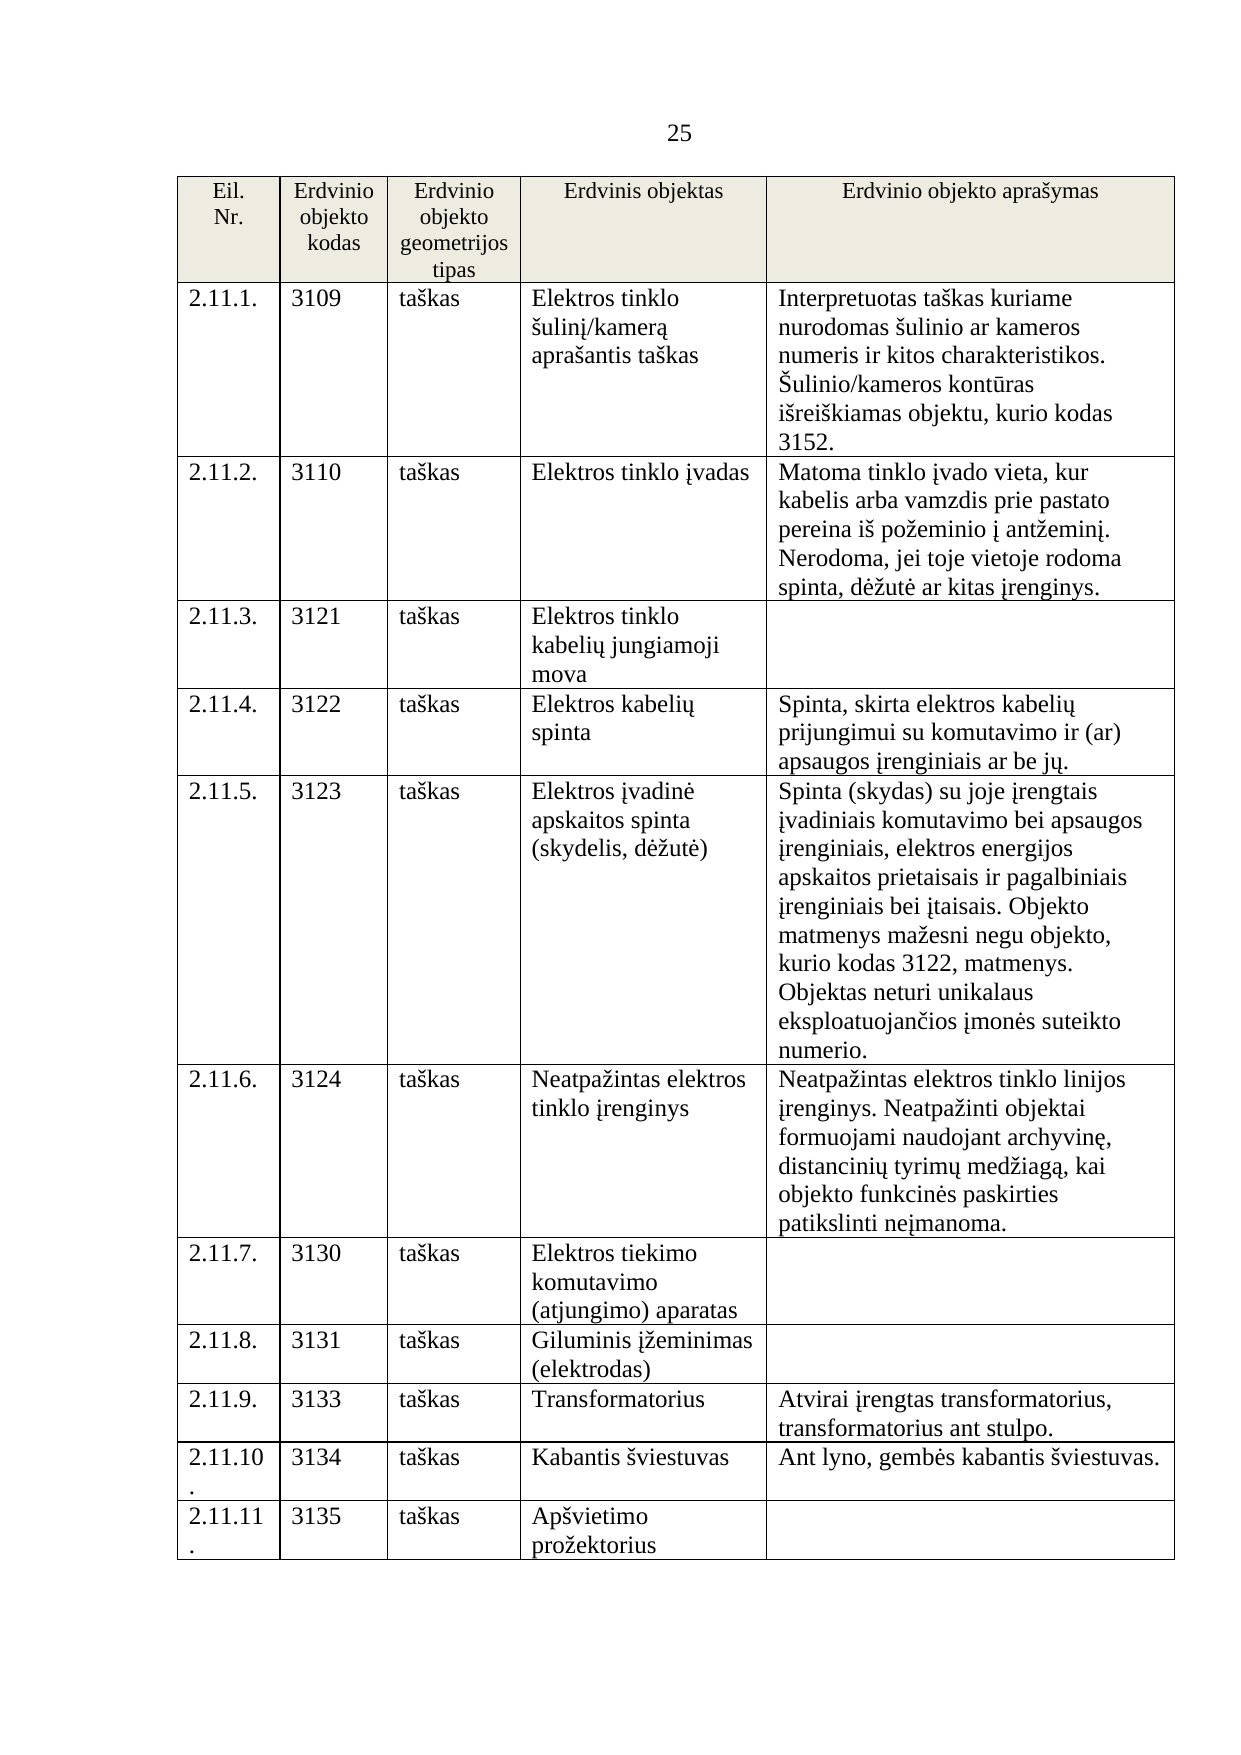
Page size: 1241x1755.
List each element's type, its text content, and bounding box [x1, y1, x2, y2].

table_cell taškas [388, 1325, 520, 1383]
table_cell [767, 601, 1174, 688]
table_cell Neatpažintas elektros tinklo įrenginys [521, 1065, 766, 1237]
table_header Erdvinio objekto aprašymas [767, 177, 1174, 282]
table_cell Elektros tinklo kabelių jungiamoji mova [521, 601, 766, 688]
table_cell 3134 [281, 1443, 387, 1500]
table_cell 2.11.8. [178, 1325, 279, 1383]
table_cell taškas [388, 1384, 520, 1441]
table_cell Elektros tinklo įvadas [521, 457, 766, 600]
table_cell Neatpažintas elektros tinklo linijos įrenginys. Neatpažinti objektai formuojami naudojant archyvinę, distancinių tyrimų medžiagą, kai objekto funkcinės paskirties patikslinti neįmanoma. [767, 1065, 1174, 1237]
table_cell Spinta, skirta elektros kabelių prijungimui su komutavimo ir (ar) apsaugos įrenginiais ar be jų. [767, 689, 1174, 775]
table_cell [767, 1501, 1174, 1558]
table_header Erdvinio objekto kodas [281, 177, 387, 282]
table_cell Transformatorius [521, 1384, 766, 1441]
table_cell Kabantis šviestuvas [521, 1443, 766, 1500]
table_cell Elektros tinklo šulinį/kamerą aprašantis taškas [521, 283, 766, 456]
table_cell Matoma tinklo įvado vieta, kur kabelis arba vamzdis prie pastato pereina iš požeminio į antžeminį. Nerodoma, jei toje vietoje rodoma spinta, dėžutė ar kitas įrenginys. [767, 457, 1174, 600]
table_cell taškas [388, 457, 520, 600]
table_cell 3131 [281, 1325, 387, 1383]
table_cell 3123 [281, 776, 387, 1063]
table_cell 3135 [281, 1501, 387, 1558]
table_cell Elektros įvadinė apskaitos spinta (skydelis, dėžutė) [521, 776, 766, 1063]
table_cell 3110 [281, 457, 387, 600]
table_cell taškas [388, 283, 520, 456]
table_cell [767, 1325, 1174, 1383]
table_cell 3122 [281, 689, 387, 775]
table_cell 3109 [281, 283, 387, 456]
table_cell taškas [388, 1065, 520, 1237]
table_cell Ant lyno, gembės kabantis šviestuvas. [767, 1443, 1174, 1500]
table_cell 3124 [281, 1065, 387, 1237]
table_cell 2.11.2. [178, 457, 279, 600]
table_cell 2.11.4. [178, 689, 279, 775]
table_cell 2.11.10. [178, 1443, 279, 1500]
table_header Eil. Nr. [178, 177, 279, 282]
table_cell taškas [388, 1443, 520, 1500]
table_cell taškas [388, 1238, 520, 1324]
table_cell 2.11.7. [178, 1238, 279, 1324]
table_cell 2.11.1. [178, 283, 279, 456]
table_cell Apšvietimo prožektorius [521, 1501, 766, 1558]
table_header Erdvinis objektas [521, 177, 766, 282]
table_cell taškas [388, 689, 520, 775]
table_cell taškas [388, 1501, 520, 1558]
table_cell 2.11.5. [178, 776, 279, 1063]
table_cell Giluminis įžeminimas (elektrodas) [521, 1325, 766, 1383]
table_cell 2.11.6. [178, 1065, 279, 1237]
table_cell 3133 [281, 1384, 387, 1441]
table_cell [767, 1238, 1174, 1324]
table_cell 3121 [281, 601, 387, 688]
table_cell Elektros tiekimo komutavimo (atjungimo) aparatas [521, 1238, 766, 1324]
table_cell taškas [388, 776, 520, 1063]
table_cell 2.11.3. [178, 601, 279, 688]
table_cell taškas [388, 601, 520, 688]
table_header Erdvinio objekto geometrijos tipas [388, 177, 520, 282]
table_cell Elektros kabelių spinta [521, 689, 766, 775]
table_cell Atvirai įrengtas transformatorius, transformatorius ant stulpo. [767, 1384, 1174, 1441]
table_cell 2.11.11. [178, 1501, 279, 1558]
table_cell Spinta (skydas) su joje įrengtais įvadiniais komutavimo bei apsaugos įrenginiais, elektros energijos apskaitos prietaisais ir pagalbiniais įrenginiais bei įtaisais. Objekto matmenys mažesni negu objekto, kurio kodas 3122, matmenys. Objektas neturi unikalaus eksploatuojančios įmonės suteikto numerio. [767, 776, 1174, 1063]
table_cell 2.11.9. [178, 1384, 279, 1441]
table_cell Interpretuotas taškas kuriame nurodomas šulinio ar kameros numeris ir kitos charakteristikos. Šulinio/kameros kontūras išreiškiamas objektu, kurio kodas 3152. [767, 283, 1174, 456]
table_cell 3130 [281, 1238, 387, 1324]
